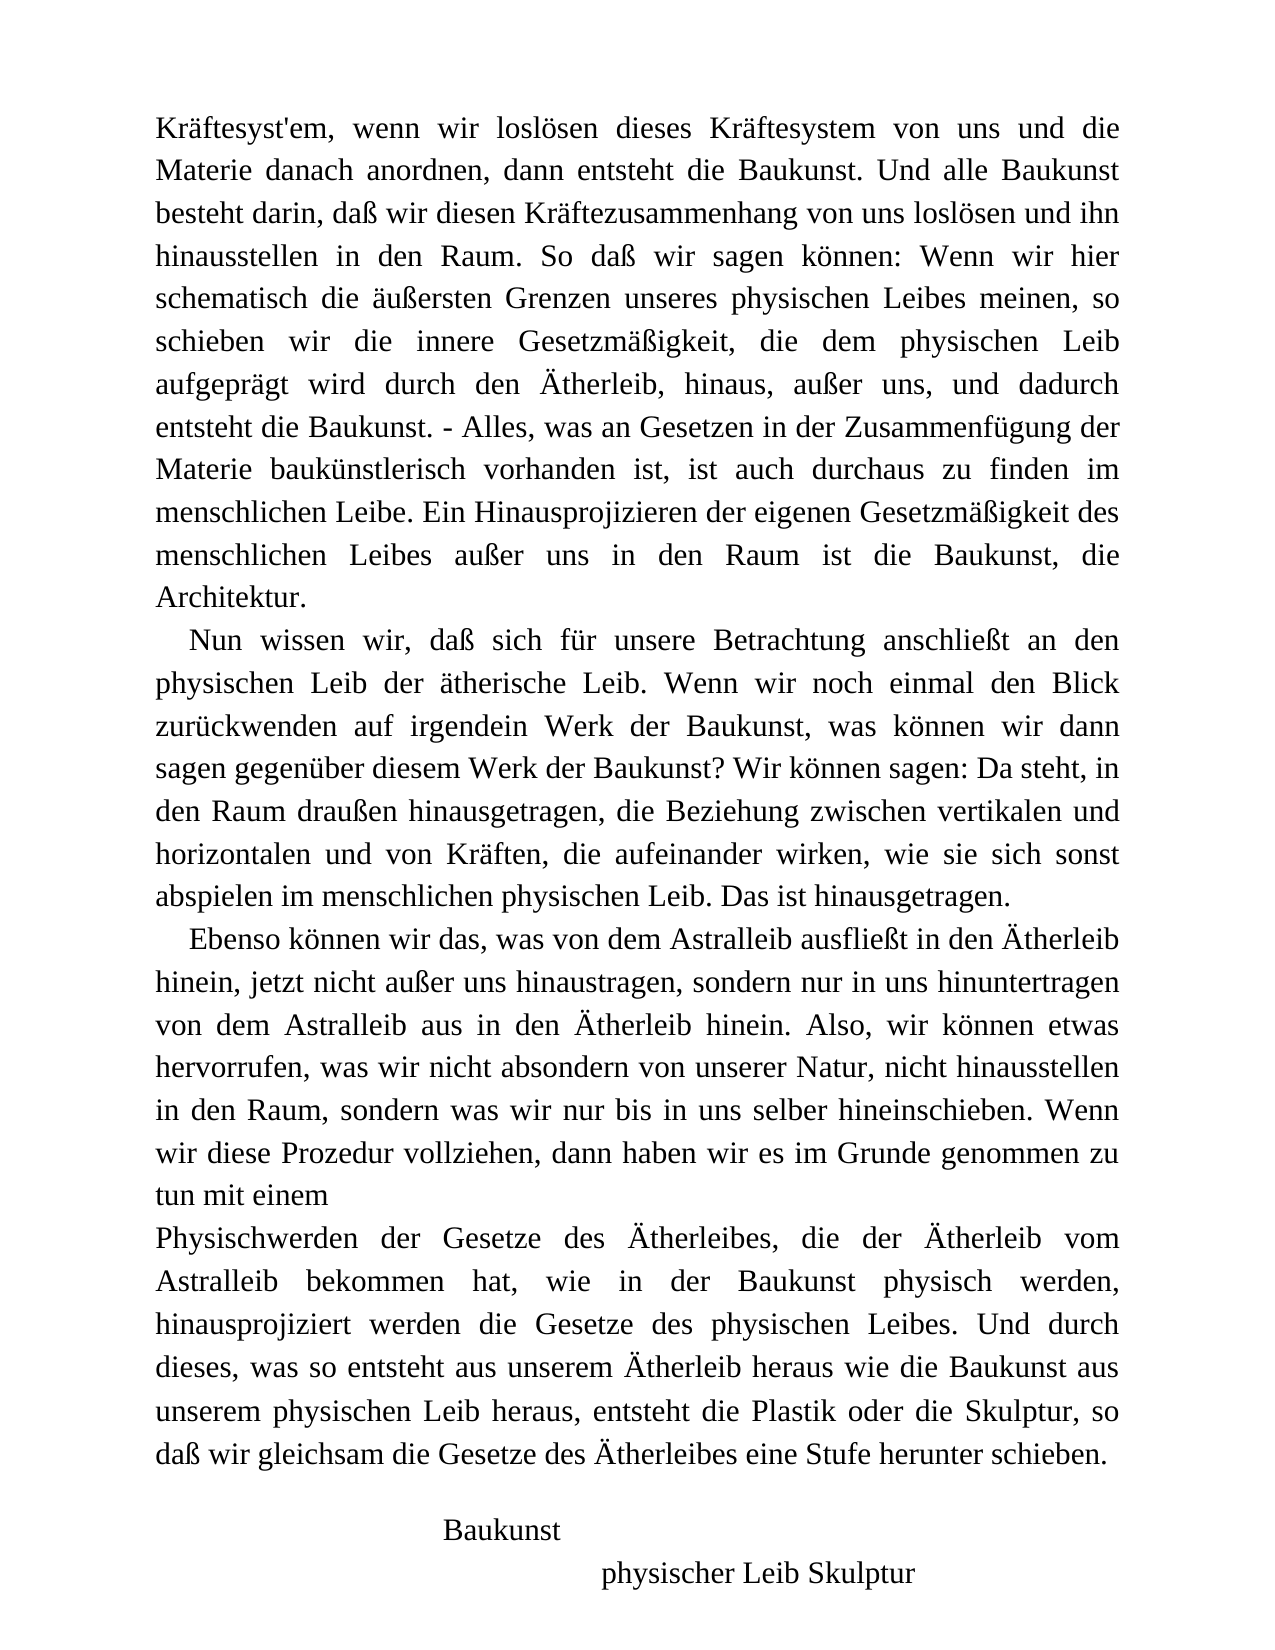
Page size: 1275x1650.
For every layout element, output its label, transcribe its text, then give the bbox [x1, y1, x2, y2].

text Physischwerden der Gesetze des Ätherleibes, die der Ätherleib vom Astralleib bekommen hat, wie in der Baukunst physisch werden, hinausprojiziert werden die Gesetze des physischen Leibes. Und durch dieses, was so entsteht aus unserem Ätherleib heraus wie die Baukunst aus unserem physischen Leib heraus, entsteht die Plastik oder die Skulptur, so daß wir gleichsam die Gesetze des Ätherleibes eine Stufe herunter schieben. [155, 1219, 1121, 1471]
text Nun wissen wir, daß sich für unsere Betrachtung anschließt an den physischen Leib der ätherische Leib. Wenn wir noch einmal den Blick zurückwenden auf irgendein Werk der Baukunst, was können wir dann sagen gegenüber diesem Werk der Baukunst? Wir können sagen: Da steht, in den Raum draußen hinausgetragen, die Beziehung zwischen vertikalen und horizontalen und von Kräften, die aufeinander wirken, wie sie sich sonst abspielen im menschlichen physischen Leib. Das ist hinausgetragen. [155, 621, 1121, 913]
text Ebenso können wir das, was von dem Astralleib ausfließt in den Ätherleib hinein, jetzt nicht außer uns hinaustragen, sondern nur in uns hinuntertragen von dem Astralleib aus in den Ätherleib hinein. Also, wir können etwas hervorrufen, was wir nicht absondern von unserer Natur, nicht hinausstellen in den Raum, sondern was wir nur bis in uns selber hineinschieben. Wenn wir diese Prozedur vollziehen, dann haben wir es im Grunde genommen zu tun mit einem [155, 920, 1121, 1212]
text Baukunst [443, 1511, 1121, 1547]
text physischer Leib Skulptur [443, 1555, 1121, 1591]
text Kräftesyst'em, wenn wir loslösen dieses Kräftesystem von uns und die Materie danach anordnen, dann entsteht die Baukunst. Und alle Baukunst besteht darin, daß wir diesen Kräftezusammenhang von uns loslösen und ihn hinausstellen in den Raum. So daß wir sagen können: Wenn wir hier schematisch die äußersten Grenzen unseres physischen Leibes meinen, so schieben wir die innere Gesetzmäßigkeit, die dem physischen Leib aufgeprägt wird durch den Ätherleib, hinaus, außer uns, und dadurch entsteht die Baukunst. - Alles, was an Gesetzen in der Zusammenfügung der Materie baukünstlerisch vorhanden ist, ist auch durchaus zu finden im menschlichen Leibe. Ein Hinausprojizieren der eigenen Gesetzmäßigkeit des menschlichen Leibes außer uns in den Raum ist die Baukunst, die Architektur. [155, 109, 1121, 614]
